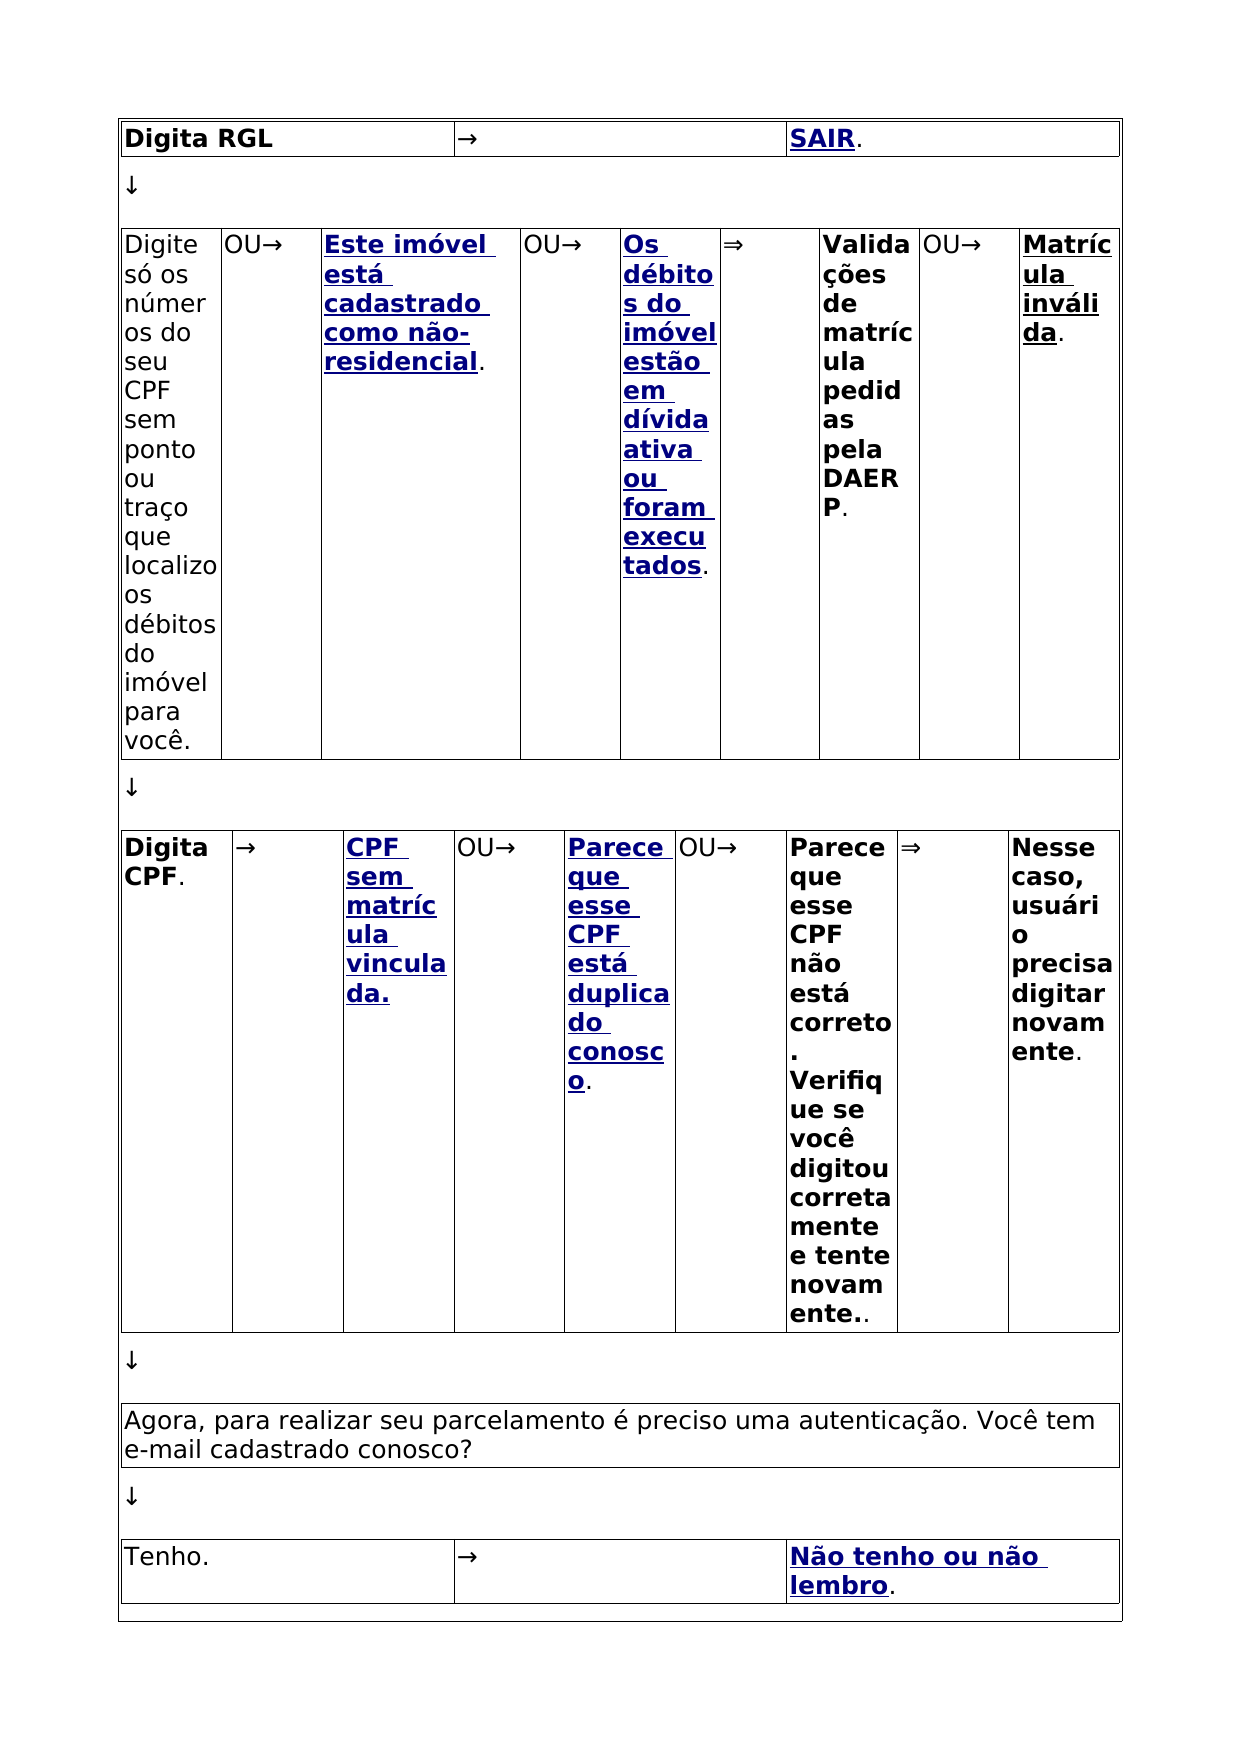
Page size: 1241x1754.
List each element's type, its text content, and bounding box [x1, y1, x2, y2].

table_header CPF sem matrícula vinculada. [344, 831, 454, 1332]
table_header Os débitos do imóvel estão em dívida ativa ou foram executados. [621, 229, 720, 758]
table_header OU→ [455, 831, 564, 1332]
table_header Matrícula inválida. [1020, 229, 1119, 758]
table_header Digite só os números do seu CPF sem ponto ou traço que localizo os débitos do imóvel para você. [122, 229, 221, 758]
table_header OU→ [676, 831, 786, 1332]
table_header Digita RGL [122, 122, 454, 156]
table_header Digita CPF. [122, 831, 232, 1332]
table_header OU→ [222, 229, 321, 758]
table_header → [233, 831, 343, 1332]
table_header Parece que esse CPF não está correto. Verifique se você digitou corretamente e tente novamente.. [787, 831, 897, 1332]
table_header → [455, 122, 786, 156]
table_header ↓ ↓ ↓ ↓ [119, 119, 1122, 1621]
table_header Este imóvel está cadastrado como não-residencial. [322, 229, 520, 758]
table_header Agora, para realizar seu parcelamento é preciso uma autenticação. Você tem e-mail cadastrado conosco? [122, 1404, 1119, 1467]
table_header Parece que esse CPF está duplicado conosco. [565, 831, 675, 1332]
table_header Nesse caso, usuário precisa digitar novamente. [1009, 831, 1119, 1332]
table_header Validações de matrícula pedidas pela DAERP. [820, 229, 919, 758]
table_header Não tenho ou não lembro. [787, 1540, 1119, 1603]
table_header ⇒ [721, 229, 819, 758]
table_header OU→ [920, 229, 1019, 758]
table_header SAIR. [787, 122, 1119, 156]
table_header OU→ [521, 229, 620, 758]
table_header ⇒ [898, 831, 1008, 1332]
table_header → [455, 1540, 786, 1603]
table_header Tenho. [122, 1540, 454, 1603]
